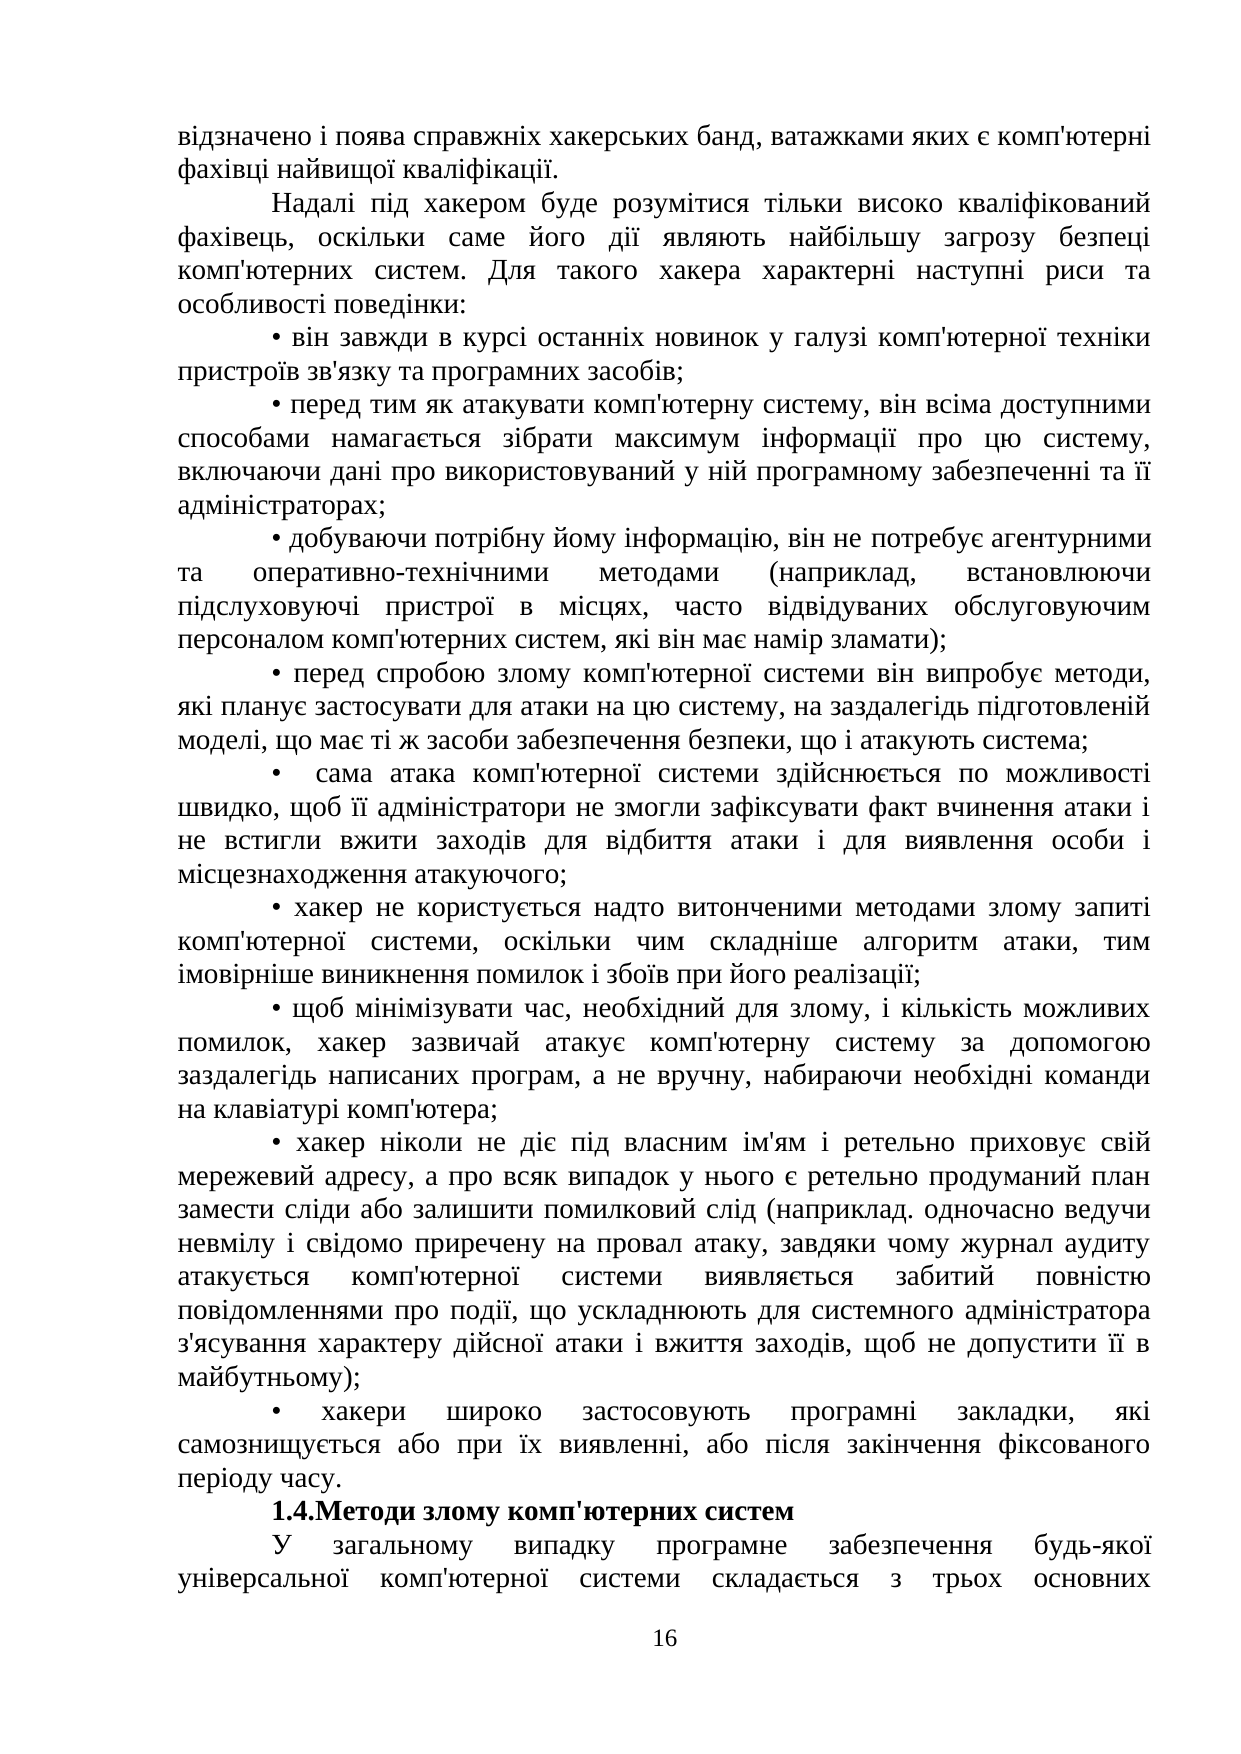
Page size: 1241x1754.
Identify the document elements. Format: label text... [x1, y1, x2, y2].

text • хакер не користується надто витонченими методами злому запиті комп'ютерної системи, оскільки чим складніше алгоритм атаки, тим імовірніше виникнення помилок і збоїв при його реалізації; [177, 889, 1152, 990]
text • добуваючи потрібну йому інформацію, він не потребує агентурними та оперативно-технічними методами (наприклад, встановлюючи підслуховуючі пристрої в місцях, часто відвідуваних обслуговуючим персоналом комп'ютерних систем, які він має намір зламати); [177, 521, 1152, 655]
text • він завжди в курсі останніх новинок у галузі комп'ютерної техніки пристроїв зв'язку та програмних засобів; [177, 319, 1152, 386]
text У загальному випадку програмне забезпечення будь-якої універсальної комп'ютерної системи складається з трьох основних [177, 1527, 1152, 1594]
text • перед тим як атакувати комп'ютерну систему, він всіма доступними способами намагається зібрати максимум інформації про цю систему, включаючи дані про використовуваний у ній програмному забезпеченні та її адміністраторах; [177, 386, 1152, 521]
text • щоб мінімізувати час, необхідний для злому, і кількість можливих помилок, хакер зазвичай атакує комп'ютерну систему за допомогою заздалегідь написаних програм, а не вручну, набираючи необхідні команди на клавіатурі комп'ютера; [177, 990, 1152, 1124]
text • хакери широко застосовують програмні закладки, які самознищується або при їх виявленні, або після закінчення фіксованого періоду часу. [177, 1393, 1152, 1493]
text • хакер ніколи не діє під власним ім'ям і ретельно приховує свій мережевий адресу, а про всяк випадок у нього є ретельно продуманий план замести сліди або залишити помилковий слід (наприклад. одночасно ведучи невмілу і свідомо приречену на провал атаку, завдяки чому журнал аудиту атакується комп'ютерної системи виявляється забитий повністю повідомленнями про події, що ускладнюють для системного адміністратора з'ясування характеру дійсної атаки і вжиття заходів, щоб не допустити її в майбутньому); [177, 1124, 1152, 1393]
text Надалі під хакером буде розумітися тільки високо кваліфікований фахівець, оскільки саме його дії являють найбільшу загрозу безпеці комп'ютерних систем. Для такого хакера характерні наступні риси та особливості поведінки: [177, 185, 1152, 319]
text • сама атака комп'ютерної системи здійснюється по можливості швидко, щоб її адміністратори не змогли зафіксувати факт вчинення атаки і не встигли вжити заходів для відбиття атаки і для виявлення особи і місцезнаходження атакуючого; [177, 755, 1152, 889]
text 1.4.Методи злому комп'ютерних систем [177, 1493, 1152, 1527]
text відзначено і поява справжніх хакерських банд, ватажками яких є комп'ютерні фахівці найвищої кваліфікації. [177, 118, 1152, 185]
text • перед спробою злому комп'ютерної системи він випробує методи, які планує застосувати для атаки на цю систему, на заздалегідь підготовленій моделі, що має ті ж засоби забезпечення безпеки, що і атакують система; [177, 655, 1152, 755]
